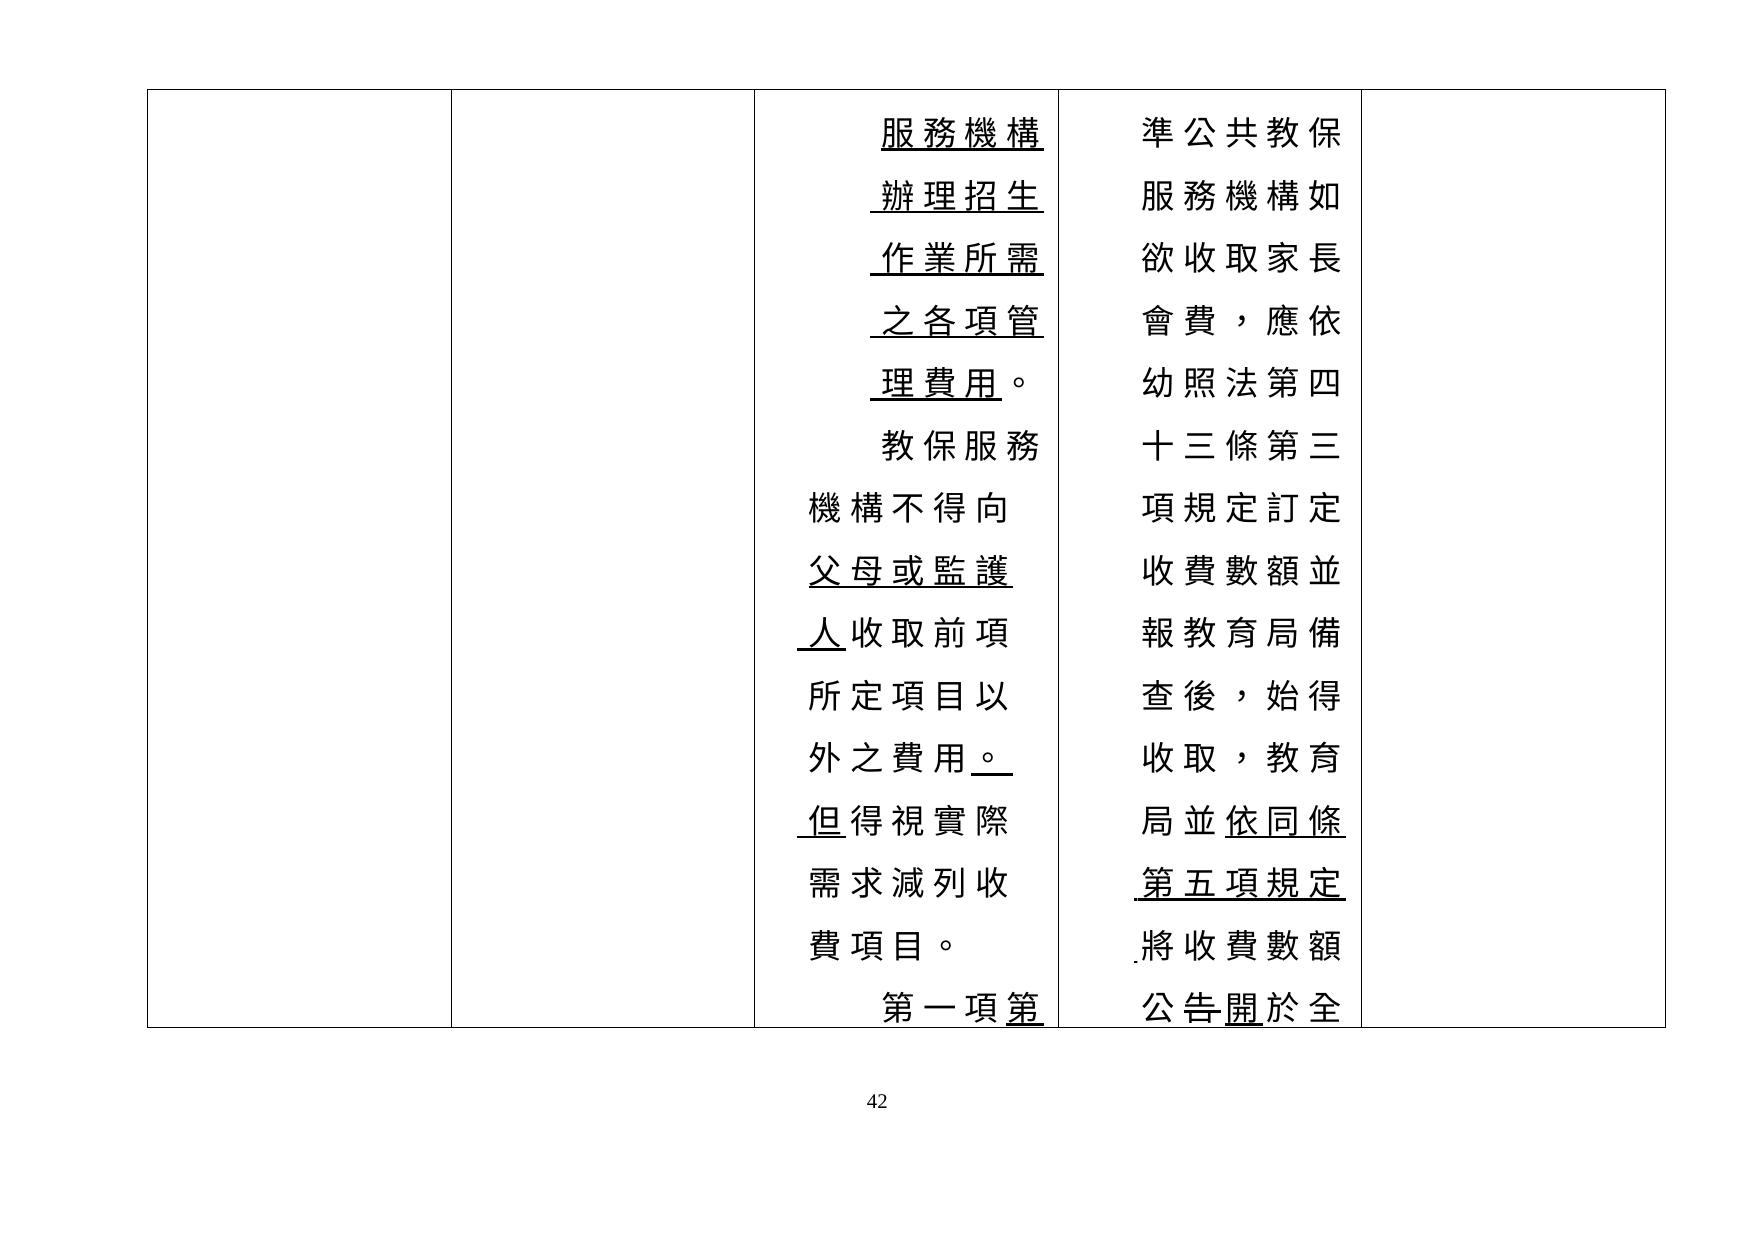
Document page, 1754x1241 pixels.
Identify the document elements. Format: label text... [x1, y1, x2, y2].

table_cell [1666, 89, 1683, 1027]
table_cell [88, 89, 147, 1027]
table_cell 準公共教保服務機構如欲收取家長會費，應依幼照法第四十三條第三項規定訂定收費數額並報教育局備查後，始得收取，教育局並依同條第五項規定將收費數額公告開於全 [1059, 90, 1361, 1027]
table_cell [148, 90, 451, 1027]
table_cell 服務機構辦理招生作業所需之各項管理費用。 教保服務機構不得向父母或監護人收取前項所定項目以外之費用。但得視實際需求減列收費項目。 第一項第 [755, 90, 1058, 1027]
table_cell [1362, 90, 1665, 1027]
table_cell [452, 90, 754, 1027]
